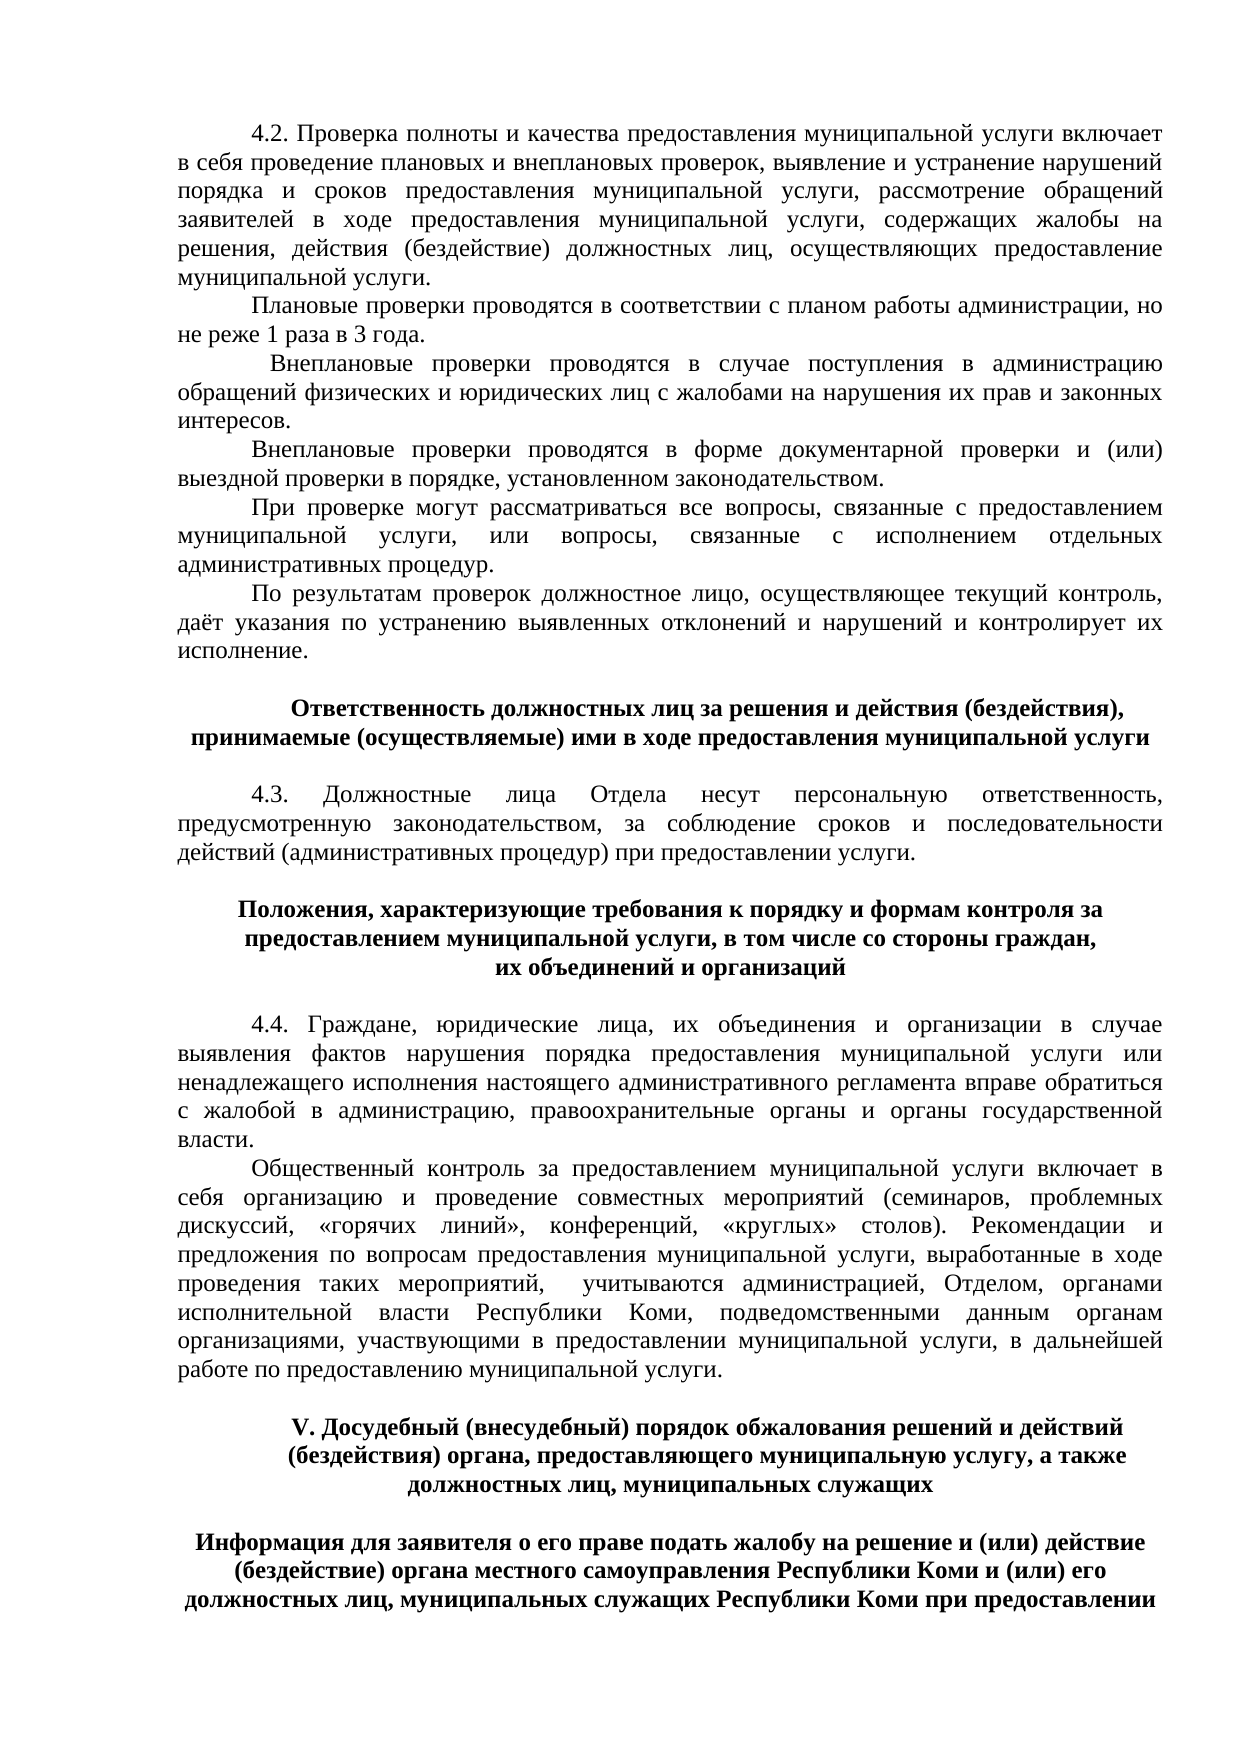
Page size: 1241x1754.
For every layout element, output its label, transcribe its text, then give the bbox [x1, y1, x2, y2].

text 4.3. Должностные лица Отдела несут персональную ответственность, предусмотренную законодательством, за соблюдение сроков и последовательности действий (административных процедур) при предоставлении услуги. [177, 779, 1164, 866]
text 4.2. Проверка полноты и качества предоставления муниципальной услуги включает в себя проведение плановых и внеплановых проверок, выявление и устранение нарушений порядка и сроков предоставления муниципальной услуги, рассмотрение обращений заявителей в ходе предоставления муниципальной услуги, содержащих жалобы на решения, действия (бездействие) должностных лиц, осуществляющих предоставление муниципальной услуги. [177, 118, 1164, 291]
text Информация для заявителя о его праве подать жалобу на решение и (или) действие (бездействие) органа местного самоуправления Республики Коми и (или) его должностных лиц, муниципальных служащих Республики Коми при предоставлении [177, 1527, 1164, 1613]
text Положения, характеризующие требования к порядку и формам контроля за предоставлением муниципальной услуги, в том числе со стороны граждан, их объединений и организаций [177, 894, 1164, 981]
text V. Досудебный (внесудебный) порядок обжалования решений и действий [177, 1412, 1164, 1441]
text Общественный контроль за предоставлением муниципальной услуги включает в себя организацию и проведение совместных мероприятий (семинаров, проблемных дискуссий, «горячих линий», конференций, «круглых» столов). Рекомендации и предложения по вопросам предоставления муниципальной услуги, выработанные в ходе проведения таких мероприятий, учитываются администрацией, Отделом, органами исполнительной власти Республики Коми, подведомственными данным органам организациями, участвующими в предоставлении муниципальной услуги, в дальнейшей работе по предоставлению муниципальной услуги. [177, 1153, 1164, 1383]
text Ответственность должностных лиц за решения и действия (бездействия), принимаемые (осуществляемые) ими в ходе предоставления муниципальной услуги [177, 693, 1164, 751]
text (бездействия) органа, предоставляющего муниципальную услугу, а также должностных лиц, муниципальных служащих [177, 1441, 1164, 1498]
text Внеплановые проверки проводятся в форме документарной проверки и (или) выездной проверки в порядке, установленном законодательством. [177, 434, 1164, 492]
text При проверке могут рассматриваться все вопросы, связанные с предоставлением муниципальной услуги, или вопросы, связанные с исполнением отдельных административных процедур. [177, 492, 1164, 578]
text Плановые проверки проводятся в соответствии с планом работы администрации, но не реже 1 раза в 3 года. [177, 291, 1164, 348]
text 4.4. Граждане, юридические лица, их объединения и организации в случае выявления фактов нарушения порядка предоставления муниципальной услуги или ненадлежащего исполнения настоящего административного регламента вправе обратиться с жалобой в администрацию, правоохранительные органы и органы государственной власти. [177, 1009, 1164, 1153]
text Внеплановые проверки проводятся в случае поступления в администрацию обращений физических и юридических лиц с жалобами на нарушения их прав и законных интересов. [177, 348, 1164, 434]
text По результатам проверок должностное лицо, осуществляющее текущий контроль, даёт указания по устранению выявленных отклонений и нарушений и контролирует их исполнение. [177, 578, 1164, 664]
